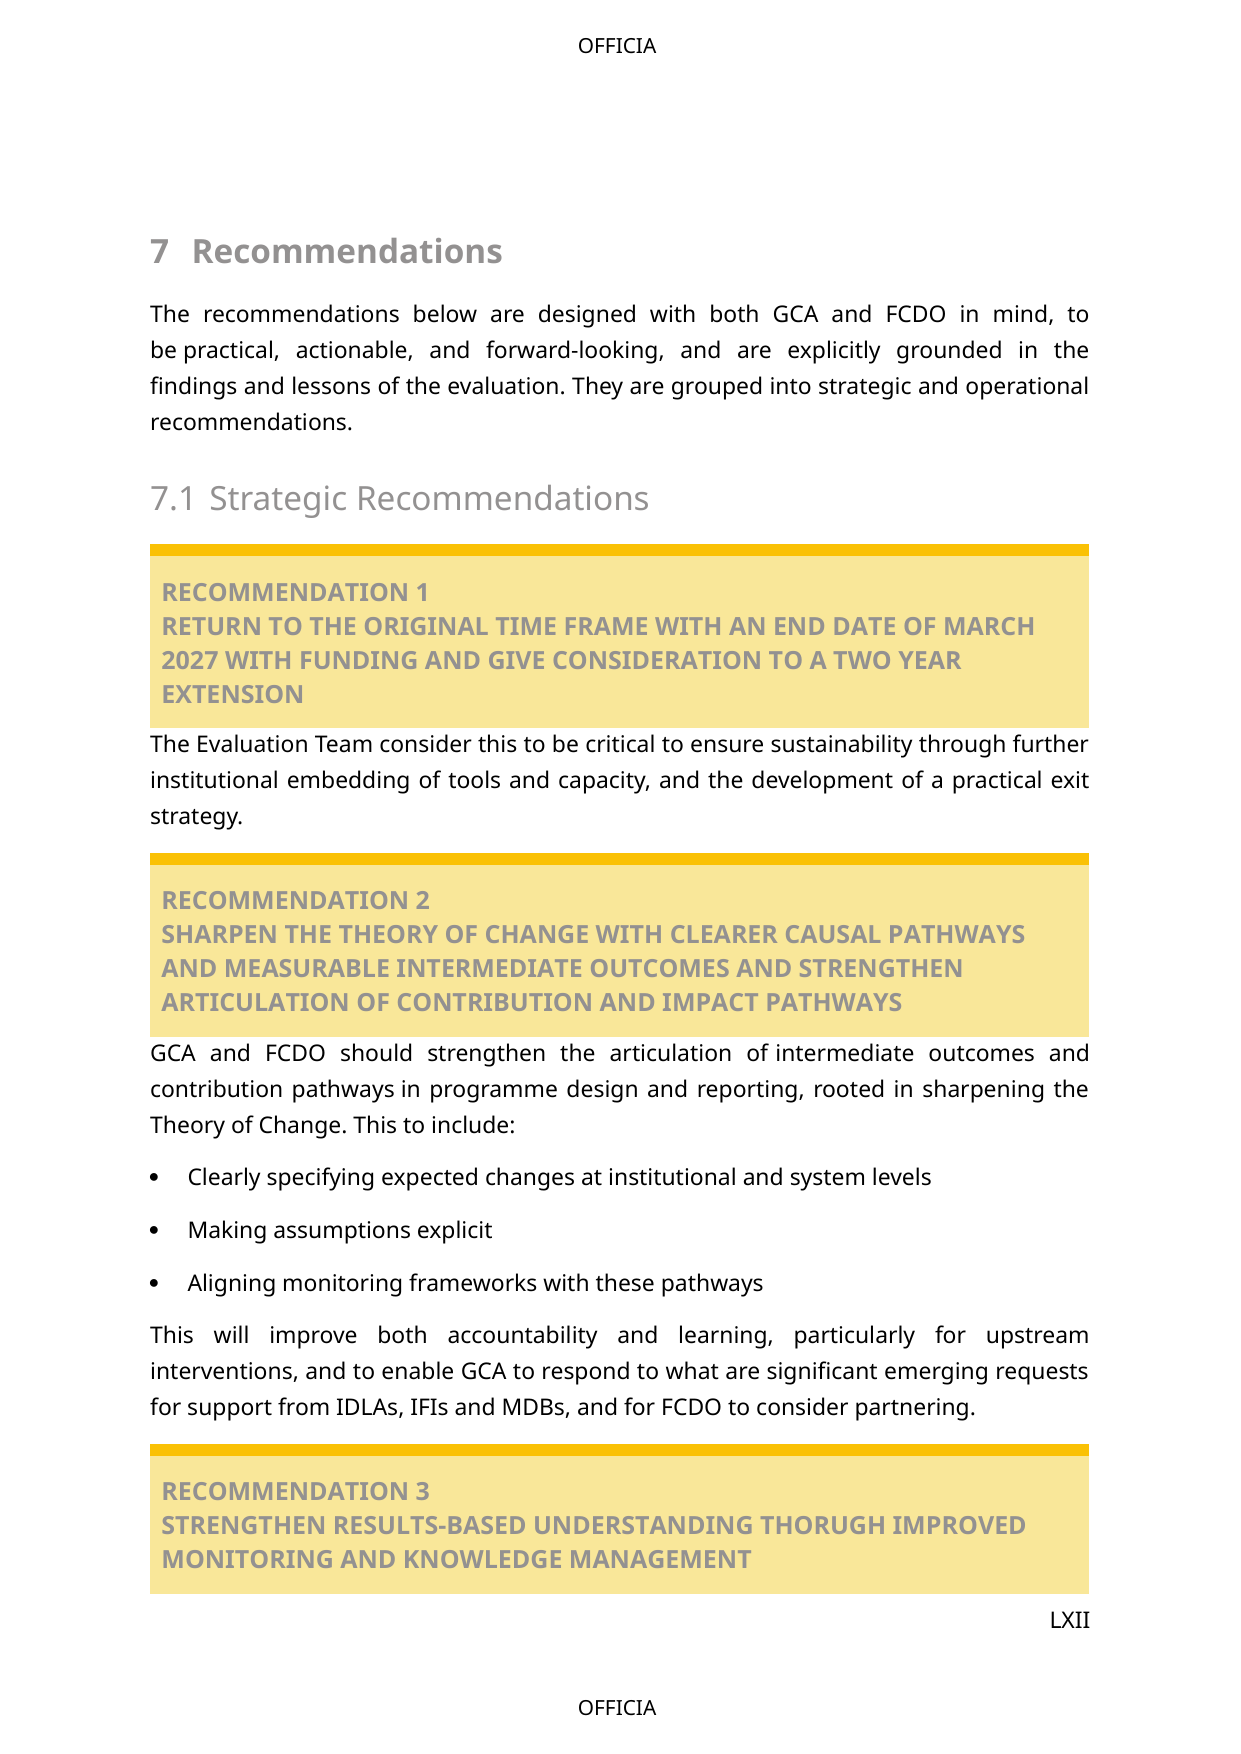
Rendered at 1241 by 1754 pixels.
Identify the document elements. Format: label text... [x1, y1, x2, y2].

list Making assumptions explicit [150, 1214, 1090, 1245]
text This will improve both accountability and learning, particularly for upstream interventions, and to enable GCA to respond to what are significant emerging requests for support from IDLAs, IFIs and MDBs, and for FCDO to consider partnering. [150, 1319, 1090, 1422]
list Clearly specifying expected changes at institutional and system levels [150, 1161, 1090, 1192]
subtitle Strategic Recommendations [150, 475, 1090, 521]
list Aligning monitoring frameworks with these pathways [150, 1266, 1090, 1298]
table_header Recommendation 3 Strengthen results-based understanding thorugh improved monitoring and knowledge management [150, 1456, 1089, 1594]
text The recommendations below are designed with both GCA and FCDO in mind, to be practical, actionable, and forward-looking, and are explicitly grounded in the findings and lessons of the evaluation. They are grouped into strategic and operational recommendations. [150, 298, 1090, 437]
table_header Recommendation 2 Sharpen the Theory of Change with clearer causal pathways and measurable intermediate outcomes and STRENGTHEN ARTICULATION OF CONTRIBUTION AND IMPACT PATHWAYS [150, 865, 1089, 1037]
subtitle Recommendations [150, 228, 1090, 273]
table_header Recommendation 1 Return to the original time frame with an end date of march 2027 with funding and give consideration to a two year extension [150, 556, 1089, 728]
text GCA and FCDO should strengthen the articulation of intermediate outcomes and contribution pathways in programme design and reporting, rooted in sharpening the Theory of Change. This to include: [150, 1037, 1090, 1140]
text The Evaluation Team consider this to be critical to ensure sustainability through further institutional embedding of tools and capacity, and the development of a practical exit strategy. [150, 728, 1090, 831]
